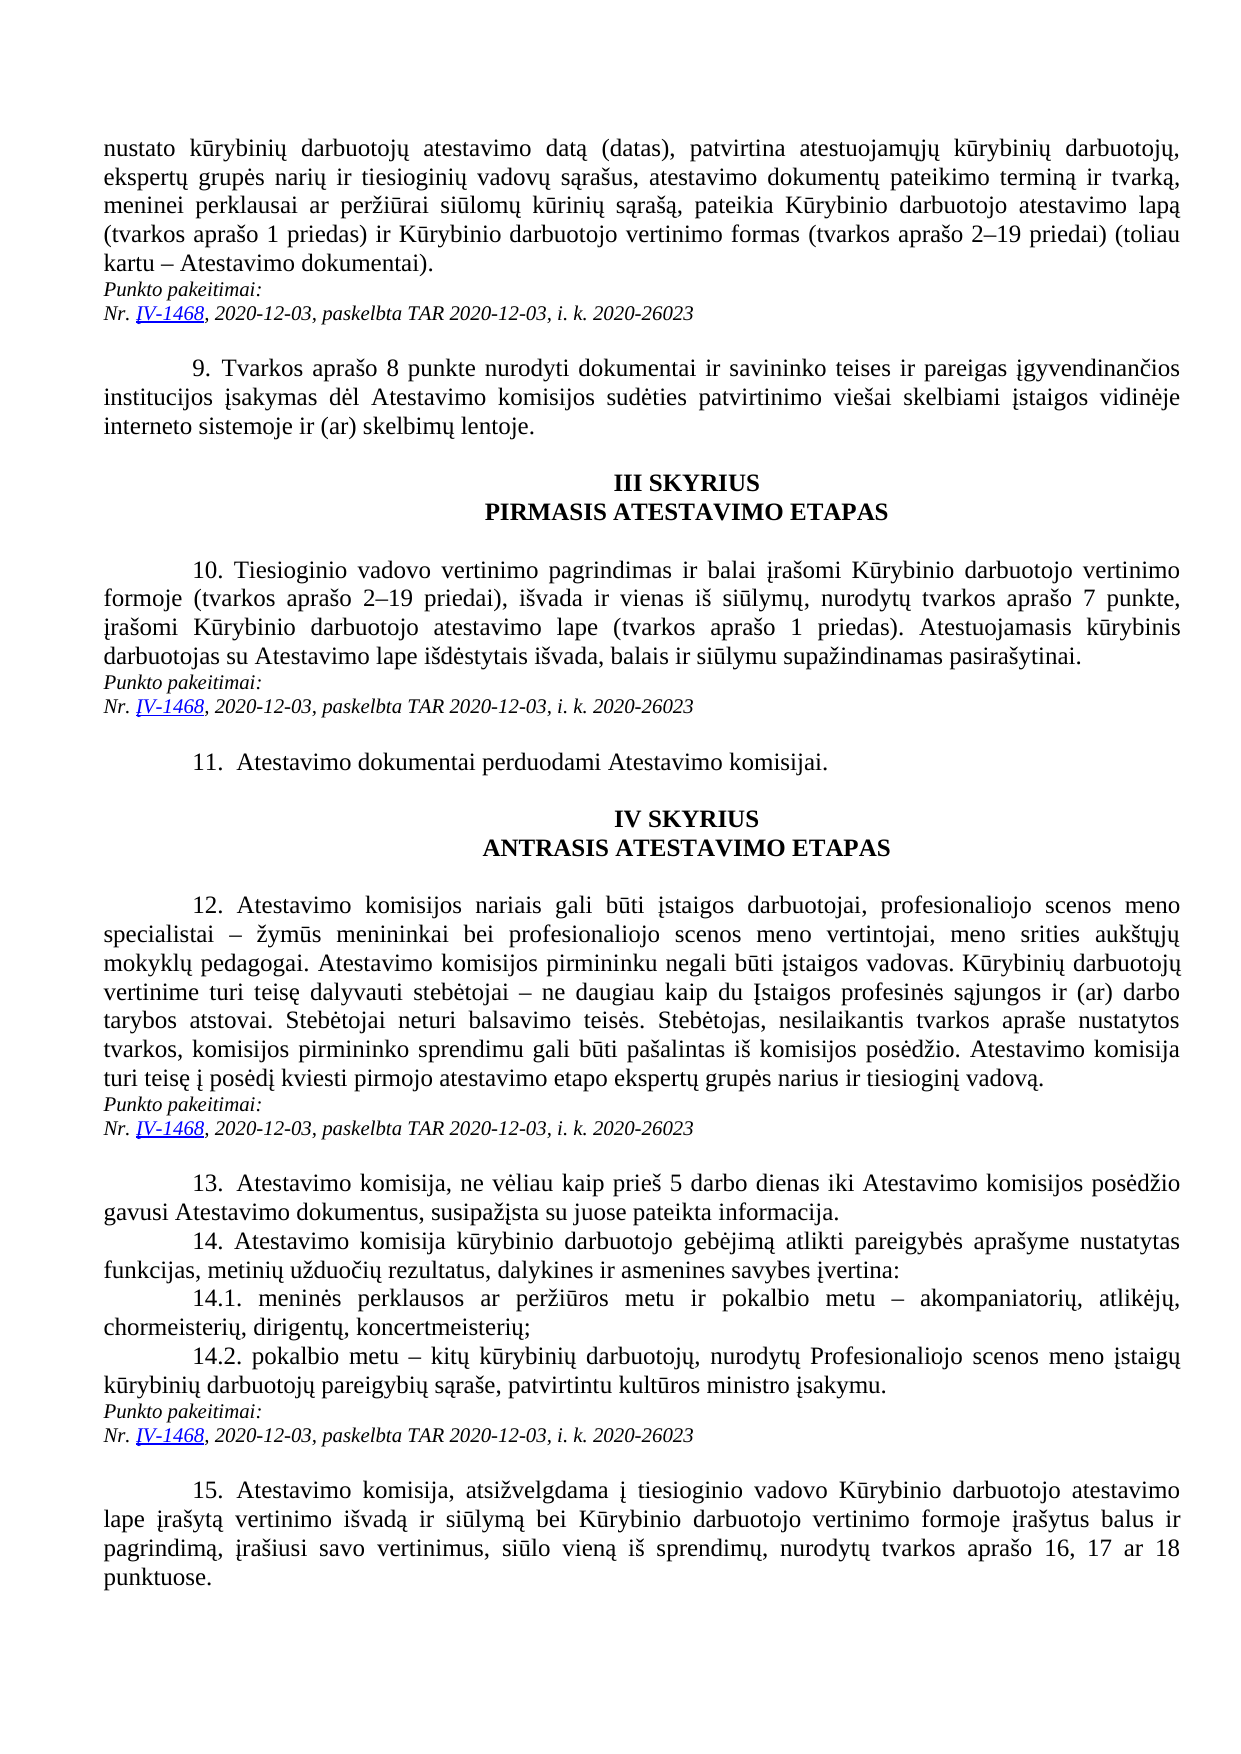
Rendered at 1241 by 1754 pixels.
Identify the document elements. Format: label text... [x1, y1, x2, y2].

text Punkto pakeitimai: [103, 277, 1181, 301]
text 14.1. meninės perklausos ar peržiūros metu ir pokalbio metu – akompaniatorių, atlikėjų, chormeisterių, dirigentų, koncertmeisterių; [103, 1283, 1181, 1341]
text 11. Atestavimo dokumentai perduodami Atestavimo komisijai. [103, 747, 1181, 775]
text Punkto pakeitimai: [103, 1092, 1181, 1116]
text Nr. ĮV-1468, 2020-12-03, paskelbta TAR 2020-12-03, i. k. 2020-26023 [103, 1116, 1181, 1140]
text Nr. ĮV-1468, 2020-12-03, paskelbta TAR 2020-12-03, i. k. 2020-26023 [103, 1423, 1181, 1447]
text 14.2. pokalbio metu – kitų kūrybinių darbuotojų, nurodytų Profesionaliojo scenos meno įstaigų kūrybinių darbuotojų pareigybių sąraše, patvirtintu kultūros ministro įsakymu. [103, 1341, 1181, 1398]
text ANTRASIS ATESTAVIMO ETAPAS [103, 833, 1181, 862]
text Punkto pakeitimai: [103, 670, 1181, 694]
text Punkto pakeitimai: [103, 1398, 1181, 1423]
text 14. Atestavimo komisija kūrybinio darbuotojo gebėjimą atlikti pareigybės aprašyme nustatytas funkcijas, metinių užduočių rezultatus, dalykines ir asmenines savybes įvertina: [103, 1226, 1181, 1283]
text 13. Atestavimo komisija, ne vėliau kaip prieš 5 darbo dienas iki Atestavimo komisijos posėdžio gavusi Atestavimo dokumentus, susipažįsta su juose pateikta informacija. [103, 1168, 1181, 1226]
text 12. Atestavimo komisijos nariais gali būti įstaigos darbuotojai, profesionaliojo scenos meno specialistai – žymūs menininkai bei profesionaliojo scenos meno vertintojai, meno srities aukštųjų mokyklų pedagogai. Atestavimo komisijos pirmininku negali būti įstaigos vadovas. Kūrybinių darbuotojų vertinime turi teisę dalyvauti stebėtojai – ne daugiau kaip du Įstaigos profesinės sąjungos ir (ar) darbo tarybos atstovai. Stebėtojai neturi balsavimo teisės. Stebėtojas, nesilaikantis tvarkos apraše nustatytos tvarkos, komisijos pirmininko sprendimu gali būti pašalintas iš komisijos posėdžio. Atestavimo komisija turi teisę į posėdį kviesti pirmojo atestavimo etapo ekspertų grupės narius ir tiesioginį vadovą. [103, 890, 1181, 1092]
text Nr. ĮV-1468, 2020-12-03, paskelbta TAR 2020-12-03, i. k. 2020-26023 [103, 694, 1181, 718]
text III SKYRIUS [103, 468, 1181, 497]
text IV SKYRIUS [103, 804, 1181, 833]
text 10. Tiesioginio vadovo vertinimo pagrindimas ir balai įrašomi Kūrybinio darbuotojo vertinimo formoje (tvarkos aprašo 2–19 priedai), išvada ir vienas iš siūlymų, nurodytų tvarkos aprašo 7 punkte, įrašomi Kūrybinio darbuotojo atestavimo lape (tvarkos aprašo 1 priedas). Atestuojamasis kūrybinis darbuotojas su Atestavimo lape išdėstytais išvada, balais ir siūlymu supažindinamas pasirašytinai. [103, 555, 1181, 670]
text 15. Atestavimo komisija, atsižvelgdama į tiesioginio vadovo Kūrybinio darbuotojo atestavimo lape įrašytą vertinimo išvadą ir siūlymą bei Kūrybinio darbuotojo vertinimo formoje įrašytus balus ir pagrindimą, įrašiusi savo vertinimus, siūlo vieną iš sprendimų, nurodytų tvarkos aprašo 16, 17 ar 18 punktuose. [103, 1475, 1181, 1590]
text nustato kūrybinių darbuotojų atestavimo datą (datas), patvirtina atestuojamųjų kūrybinių darbuotojų, ekspertų grupės narių ir tiesioginių vadovų sąrašus, atestavimo dokumentų pateikimo terminą ir tvarką, meninei perklausai ar peržiūrai siūlomų kūrinių sąrašą, pateikia Kūrybinio darbuotojo atestavimo lapą (tvarkos aprašo 1 priedas) ir Kūrybinio darbuotojo vertinimo formas (tvarkos aprašo 2–19 priedai) (toliau kartu – Atestavimo dokumentai). [103, 133, 1181, 277]
text Nr. ĮV-1468, 2020-12-03, paskelbta TAR 2020-12-03, i. k. 2020-26023 [103, 301, 1181, 325]
text PIRMASIS ATESTAVIMO ETAPAS [103, 497, 1181, 526]
text 9. Tvarkos aprašo 8 punkte nurodyti dokumentai ir savininko teises ir pareigas įgyvendinančios institucijos įsakymas dėl Atestavimo komisijos sudėties patvirtinimo viešai skelbiami įstaigos vidinėje interneto sistemoje ir (ar) skelbimų lentoje. [103, 353, 1181, 440]
